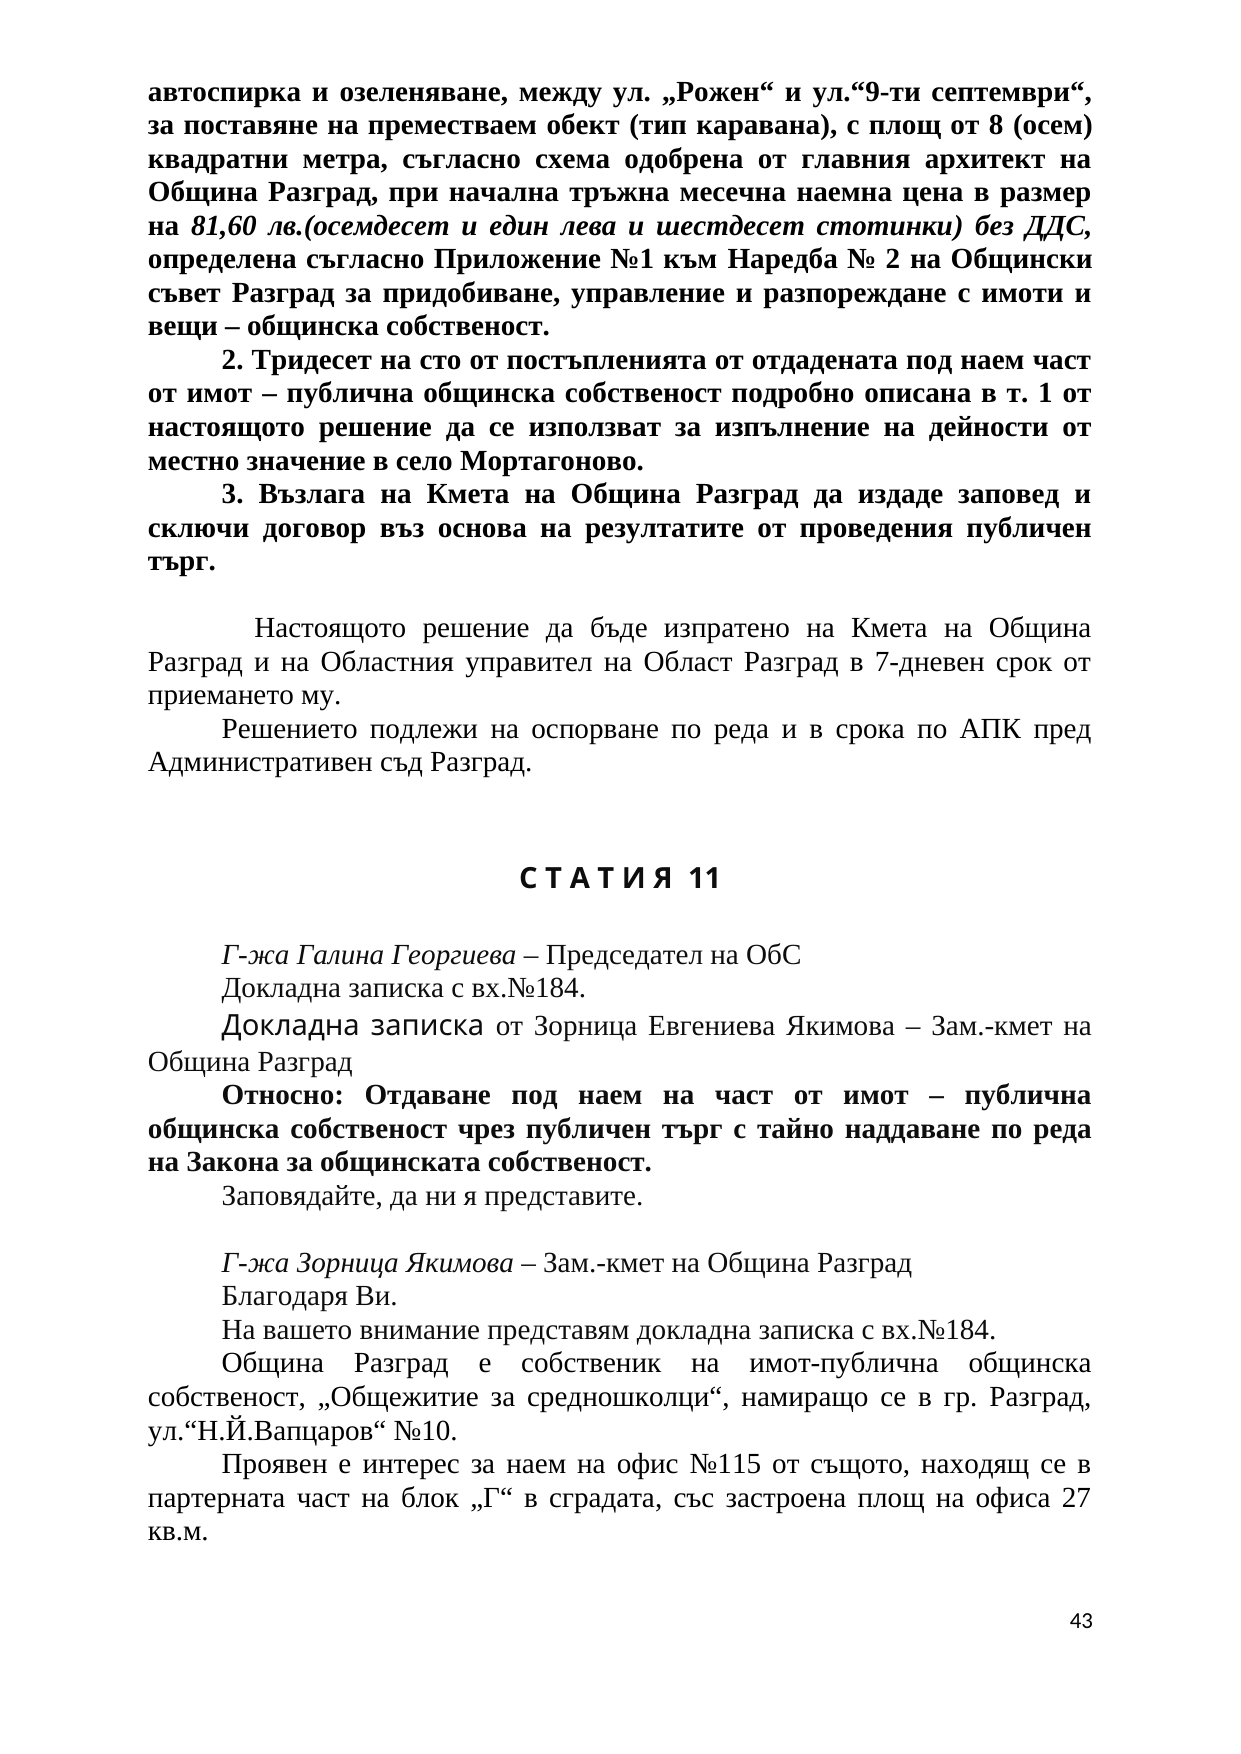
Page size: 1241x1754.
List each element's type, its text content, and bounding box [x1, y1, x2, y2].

text На вашето внимание представям докладна записка с вх.№184. [148, 1312, 1093, 1346]
text Докладна записка с вх.№184. [148, 970, 1093, 1004]
text Относно: Отдаване под наем на част от имот – публична общинска собственост чрез публичен търг с тайно наддаване по реда на Закона за общинската собственост. [148, 1077, 1093, 1178]
text 2. Тридесет на сто от постъпленията от отдадената под наем част от имот – публична общинска собственост подробно описана в т. 1 от настоящото решение да се използват за изпълнение на дейности от местно значение в село Мортагоново. [148, 342, 1093, 476]
text С Т А Т И Я 11 [148, 857, 1093, 897]
text автоспирка и озеленяване, между ул. „Рожен“ и ул.“9-ти септември“, за поставяне на преместваем обект (тип каравана), с площ от 8 (осем) квадратни метра, съгласно схема одобрена от главния архитект на Община Разград, при начална тръжна месечна наемна цена в размер на 81,60 лв.(осемдесет и един лева и шестдесет стотинки) без ДДС, определена съгласно Приложение №1 към Наредба № 2 на Общински съвет Разград за придобиване, управление и разпореждане с имоти и вещи – общинска собственост. [148, 74, 1093, 342]
text Благодаря Ви. [148, 1278, 1093, 1312]
text Решението подлежи на оспорване по реда и в срока по АПК пред Административен съд Разград. [148, 711, 1093, 778]
text Г-жа Зорница Якимова – Зам.-кмет на Община Разград [148, 1245, 1093, 1278]
text Настоящото решение да бъде изпратено на Кмета на Община Разград и на Областния управител на Област Разград в 7-дневен срок от приемането му. [148, 610, 1093, 711]
text Община Разград е собственик на имот-публична общинска собственост, „Общежитие за средношколци“, намиращо се в гр. Разград, ул.“Н.Й.Вапцаров“ №10. [148, 1346, 1093, 1446]
text 3. Възлага на Кмета на Община Разград да издаде заповед и сключи договор въз основа на резултатите от проведения публичен търг. [148, 476, 1093, 577]
text Заповядайте, да ни я представите. [148, 1178, 1093, 1211]
text Г-жа Галина Георгиева – Председател на ОбС [148, 937, 1093, 970]
text Проявен е интерес за наем на офис №115 от същото, находящ се в партерната част на блок „Г“ в сградата, със застроена площ на офиса 27 кв.м. [148, 1446, 1093, 1547]
text Докладна записка от Зорница Евгениева Якимова – Зам.-кмет на Община Разград [148, 1004, 1093, 1077]
